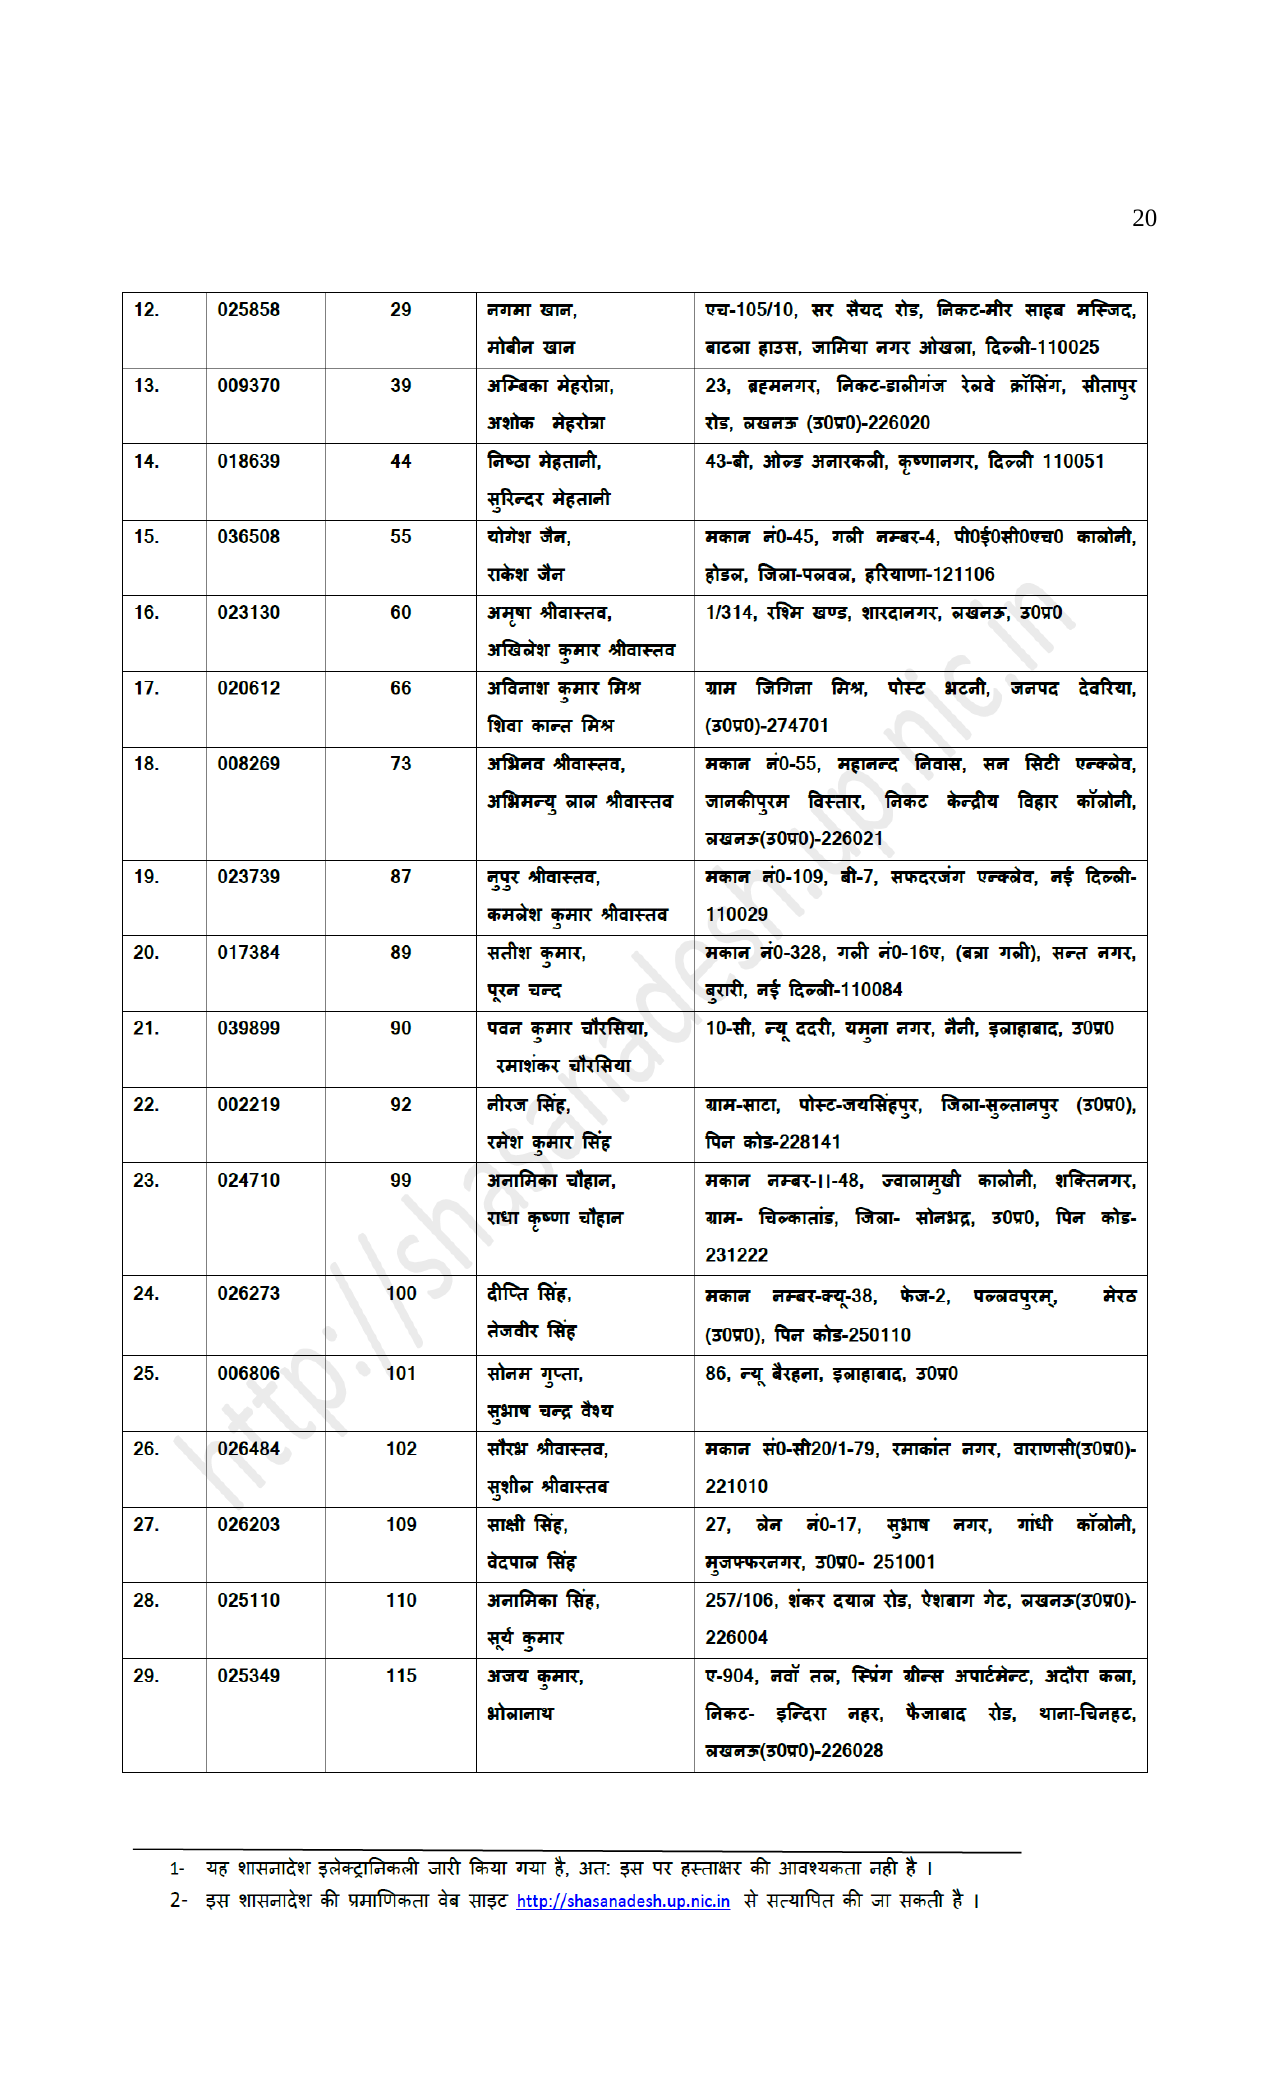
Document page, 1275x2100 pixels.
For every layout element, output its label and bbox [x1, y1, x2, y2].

picture [105, 275, 1159, 1915]
